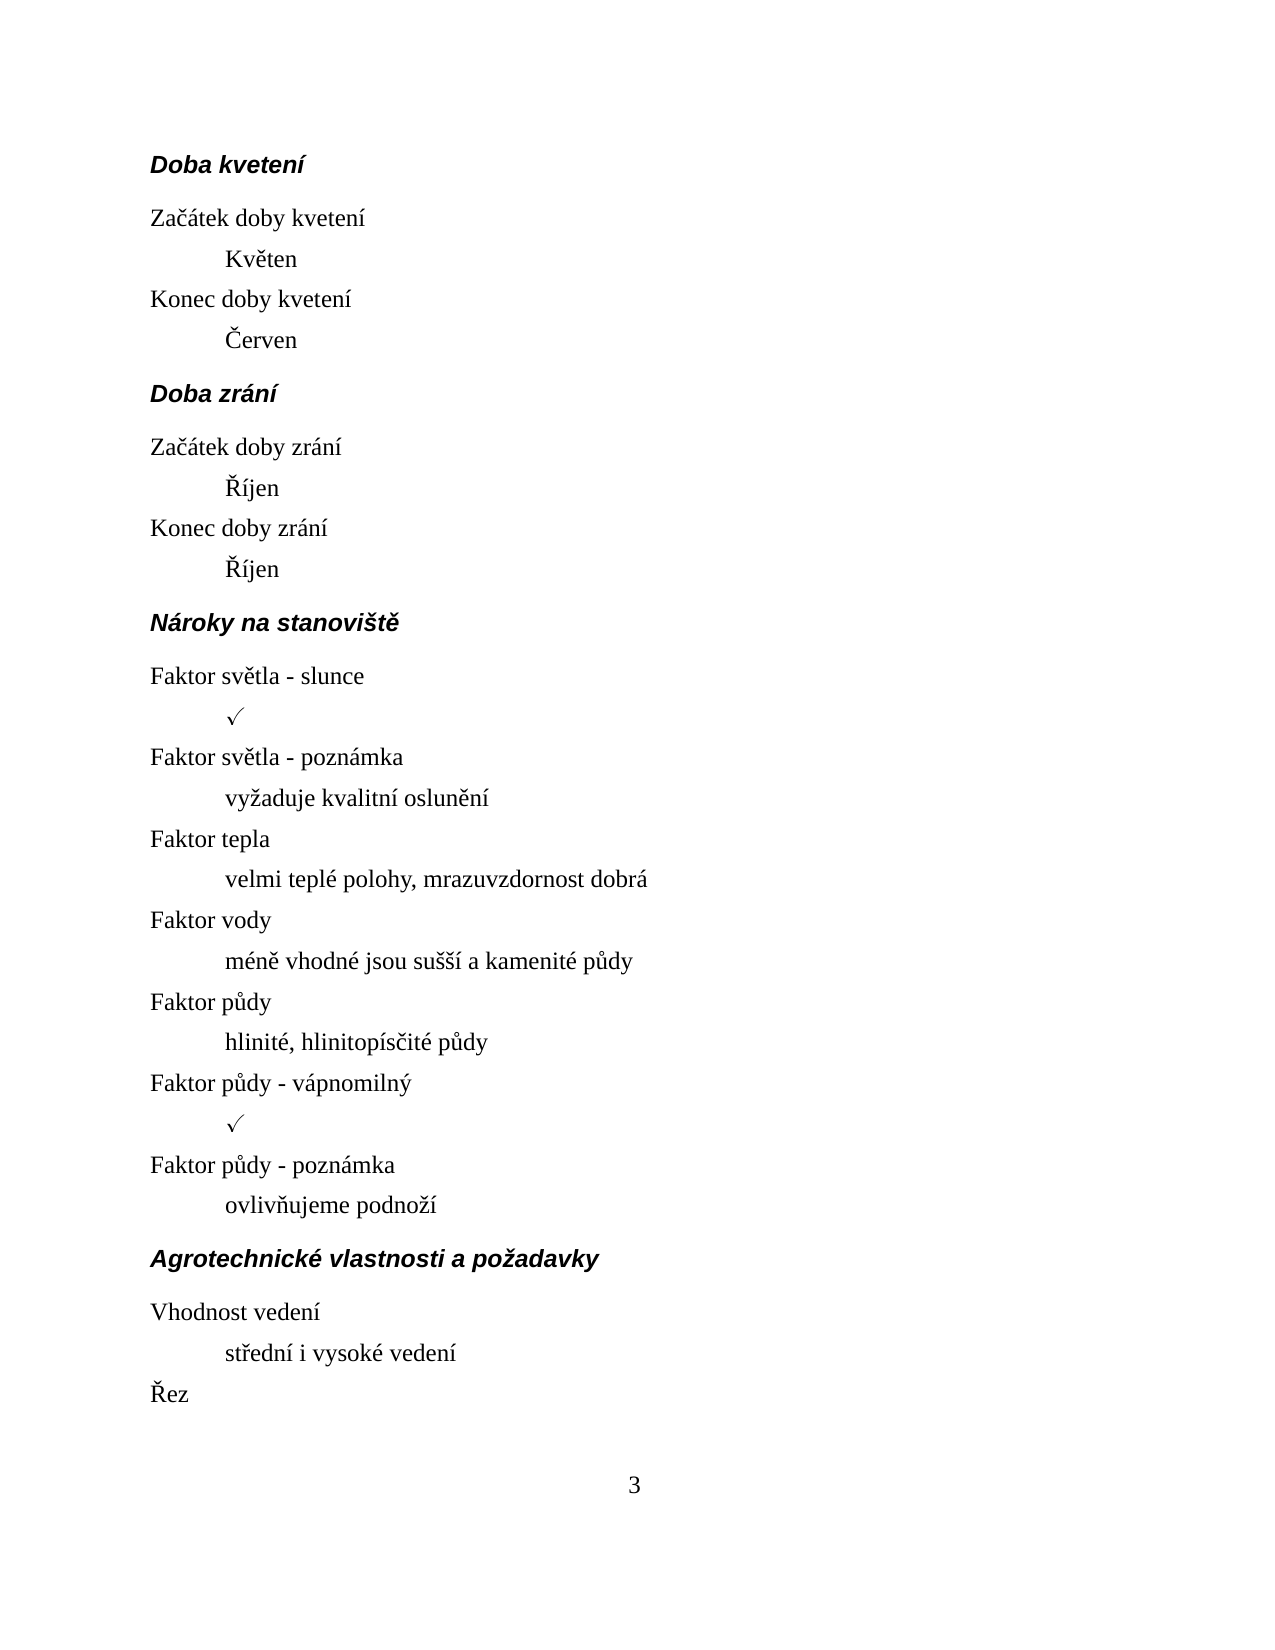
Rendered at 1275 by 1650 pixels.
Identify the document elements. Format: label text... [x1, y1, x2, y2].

text Začátek doby zrání [150, 432, 1125, 461]
text Konec doby zrání [150, 513, 1125, 542]
text střední i vysoké vedení [225, 1338, 1125, 1367]
text Květen [225, 244, 1125, 272]
text Faktor tepla [150, 824, 1125, 853]
text Začátek doby kvetení [150, 203, 1125, 232]
text hlinité, hlinitopísčité půdy [225, 1027, 1125, 1056]
subtitle Doba kvetení [150, 150, 1125, 178]
text Faktor půdy - vápnomilný [150, 1068, 1125, 1097]
text Konec doby kvetení [150, 284, 1125, 313]
text ovlivňujeme podnoží [225, 1190, 1125, 1219]
text ✓ [225, 702, 1125, 730]
text Říjen [225, 554, 1125, 583]
text Vhodnost vedení [150, 1297, 1125, 1326]
text méně vhodné jsou sušší a kamenité půdy [225, 946, 1125, 975]
text Faktor půdy [150, 987, 1125, 1016]
subtitle Agrotechnické vlastnosti a požadavky [150, 1244, 1125, 1273]
text Faktor vody [150, 905, 1125, 934]
text Řez [150, 1379, 1125, 1407]
text vyžaduje kvalitní oslunění [225, 783, 1125, 812]
text Červen [225, 325, 1125, 354]
text ✓ [225, 1109, 1125, 1138]
text Faktor světla - poznámka [150, 742, 1125, 771]
subtitle Nároky na stanoviště [150, 608, 1125, 636]
subtitle Doba zrání [150, 379, 1125, 407]
text Faktor půdy - poznámka [150, 1150, 1125, 1178]
text Faktor světla - slunce [150, 661, 1125, 690]
text Říjen [225, 473, 1125, 501]
text velmi teplé polohy, mrazuvzdornost dobrá [225, 864, 1125, 893]
